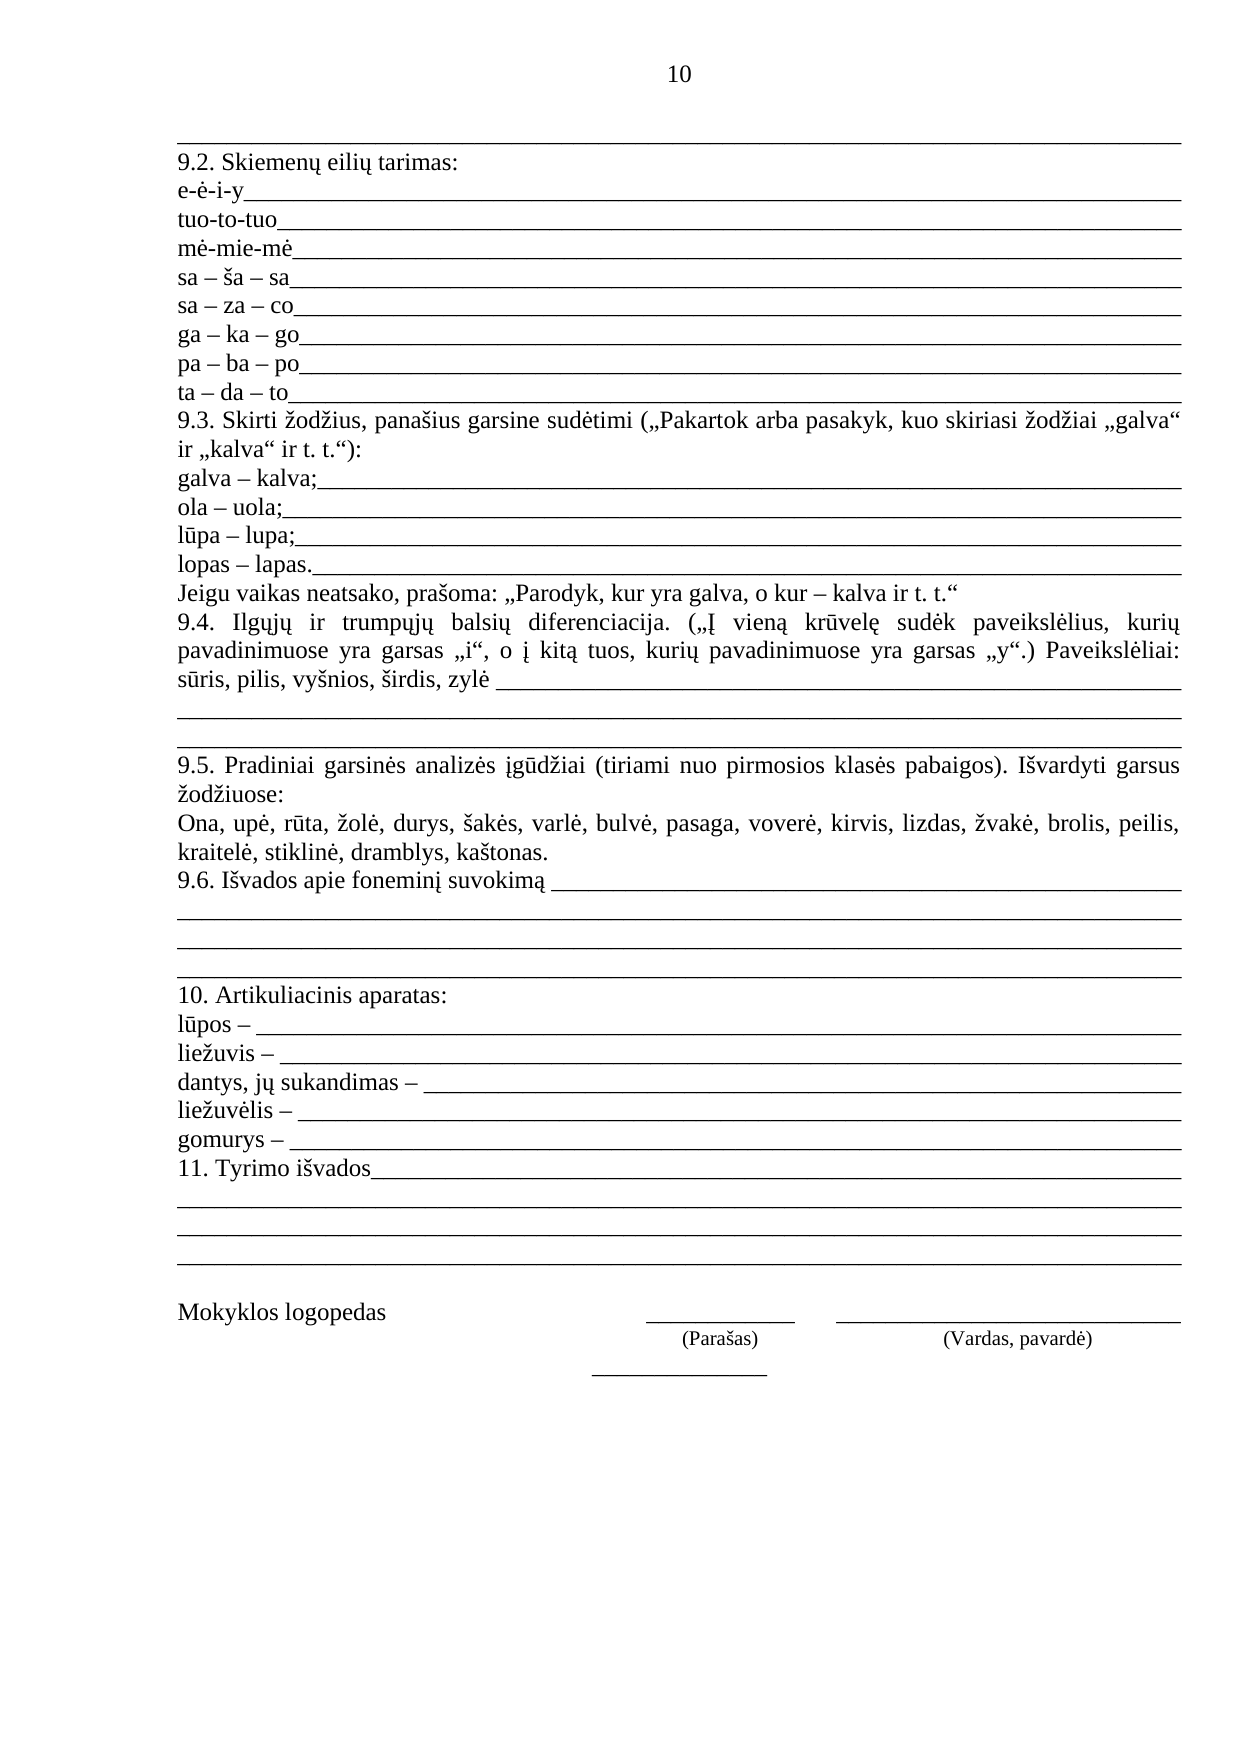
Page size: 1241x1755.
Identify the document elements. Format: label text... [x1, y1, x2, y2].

text lopas – lapas. [177, 549, 1181, 578]
text (Parašas) (Vardas, pavardė) [177, 1326, 1181, 1350]
text dantys, jų sukandimas – [177, 1067, 1181, 1096]
text Ona, upė, rūta, žolė, durys, šakės, varlė, bulvė, pasaga, voverė, kirvis, lizdas, žvakė, brolis, peilis, kraitelė, stiklinė, dramblys, kaštonas. [177, 808, 1181, 866]
text lūpa – lupa; [177, 521, 1181, 549]
text sa – za – co [177, 291, 1181, 319]
text gomurys – [177, 1124, 1181, 1153]
text 9.5. Pradiniai garsinės analizės įgūdžiai (tiriami nuo pirmosios klasės pabaigos). Išvardyti garsus žodžiuose: [177, 751, 1181, 808]
text ta – da – to [177, 377, 1181, 406]
text e-ė-i-y [177, 176, 1181, 204]
text lūpos – [177, 1009, 1181, 1038]
text mė-mie-mė [177, 233, 1181, 262]
text Mokyklos logopedas [177, 1297, 1181, 1326]
text 9.4. Ilgųjų ir trumpųjų balsių diferenciacija. („Į vieną krūvelę sudėk paveikslėlius, kurių pavadinimuose yra garsas „i“, o į kitą tuos, kurių pavadinimuose yra garsas „y“.) Paveikslėliai: sūris, pilis, vyšnios, širdis, zylė [177, 607, 1181, 693]
text Jeigu vaikas neatsako, prašoma: „Parodyk, kur yra galva, o kur – kalva ir t. t.“ [177, 578, 1181, 607]
text ola – uola; [177, 492, 1181, 521]
text liežuvėlis – [177, 1096, 1181, 1124]
text 9.6. Išvados apie foneminį suvokimą [177, 866, 1181, 894]
text liežuvis – [177, 1038, 1181, 1067]
text ______________ [177, 1350, 1181, 1378]
text sa – ša – sa [177, 262, 1181, 291]
text ___ [177, 118, 1181, 143]
text tuo-to-tuo [177, 204, 1181, 233]
text 11. Tyrimo išvados [177, 1153, 1181, 1182]
text 9.3. Skirti žodžius, panašius garsine sudėtimi („Pakartok arba pasakyk, kuo skiriasi žodžiai „galva“ ir „kalva“ ir t. t.“): [177, 406, 1181, 463]
text galva – kalva; [177, 463, 1181, 492]
text 9.2. Skiemenų eilių tarimas: [177, 147, 1181, 176]
text 10. Artikuliacinis aparatas: [177, 981, 1181, 1009]
text pa – ba – po [177, 348, 1181, 377]
text ga – ka – go [177, 319, 1181, 348]
